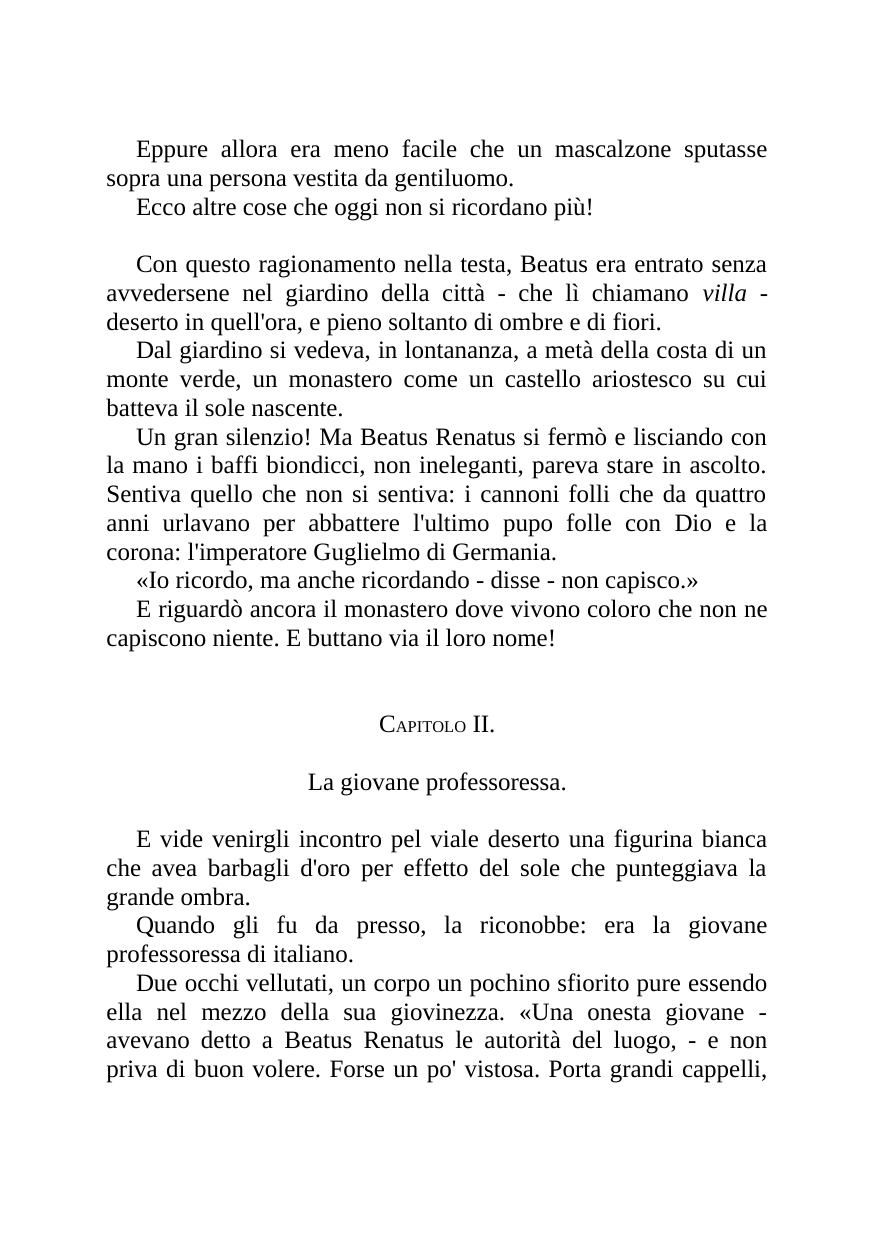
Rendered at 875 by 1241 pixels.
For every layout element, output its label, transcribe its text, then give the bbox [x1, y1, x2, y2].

text Con questo ragionamento nella testa, Beatus era entrato senza avvedersene nel giardino della città - che lì chiamano villa - deserto in quell'ora, e pieno soltanto di ombre e di fiori. [106, 249, 768, 336]
text E vide venirgli incontro pel viale deserto una figurina bianca che avea barbagli d'oro per effetto del sole che punteggiava la grande ombra. [106, 824, 768, 911]
text Eppure allora era meno facile che un mascalzone sputasse sopra una persona vestita da gentiluomo. [106, 134, 768, 192]
text Quando gli fu da presso, la riconobbe: era la giovane professoressa di italiano. [106, 911, 768, 968]
text «Io ricordo, ma anche ricordando - disse - non capisco.» [106, 566, 768, 594]
text Un gran silenzio! Ma Beatus Renatus si fermò e lisciando con la mano i baffi biondicci, non ineleganti, pareva stare in ascolto. Sentiva quello che non si sentiva: i cannoni folli che da quattro anni urlavano per abbattere l'ultimo pupo folle con Dio e la corona: l'imperatore Guglielmo di Germania. [106, 422, 768, 566]
text Capitolo II. [106, 709, 768, 738]
text La giovane professoressa. [106, 767, 768, 796]
text Ecco altre cose che oggi non si ricordano più! [106, 192, 768, 221]
text Dal giardino si vedeva, in lontananza, a metà della costa di un monte verde, un monastero come un castello ariostesco su cui batteva il sole nascente. [106, 336, 768, 422]
text Due occhi vellutati, un corpo un pochino sfiorito pure essendo ella nel mezzo della sua giovinezza. «Una onesta giovane - avevano detto a Beatus Renatus le autorità del luogo, - e non priva di buon volere. Forse un po' vistosa. Porta grandi cappelli, [106, 968, 768, 1083]
text E riguardò ancora il monastero dove vivono coloro che non ne capiscono niente. E buttano via il loro nome! [106, 594, 768, 652]
